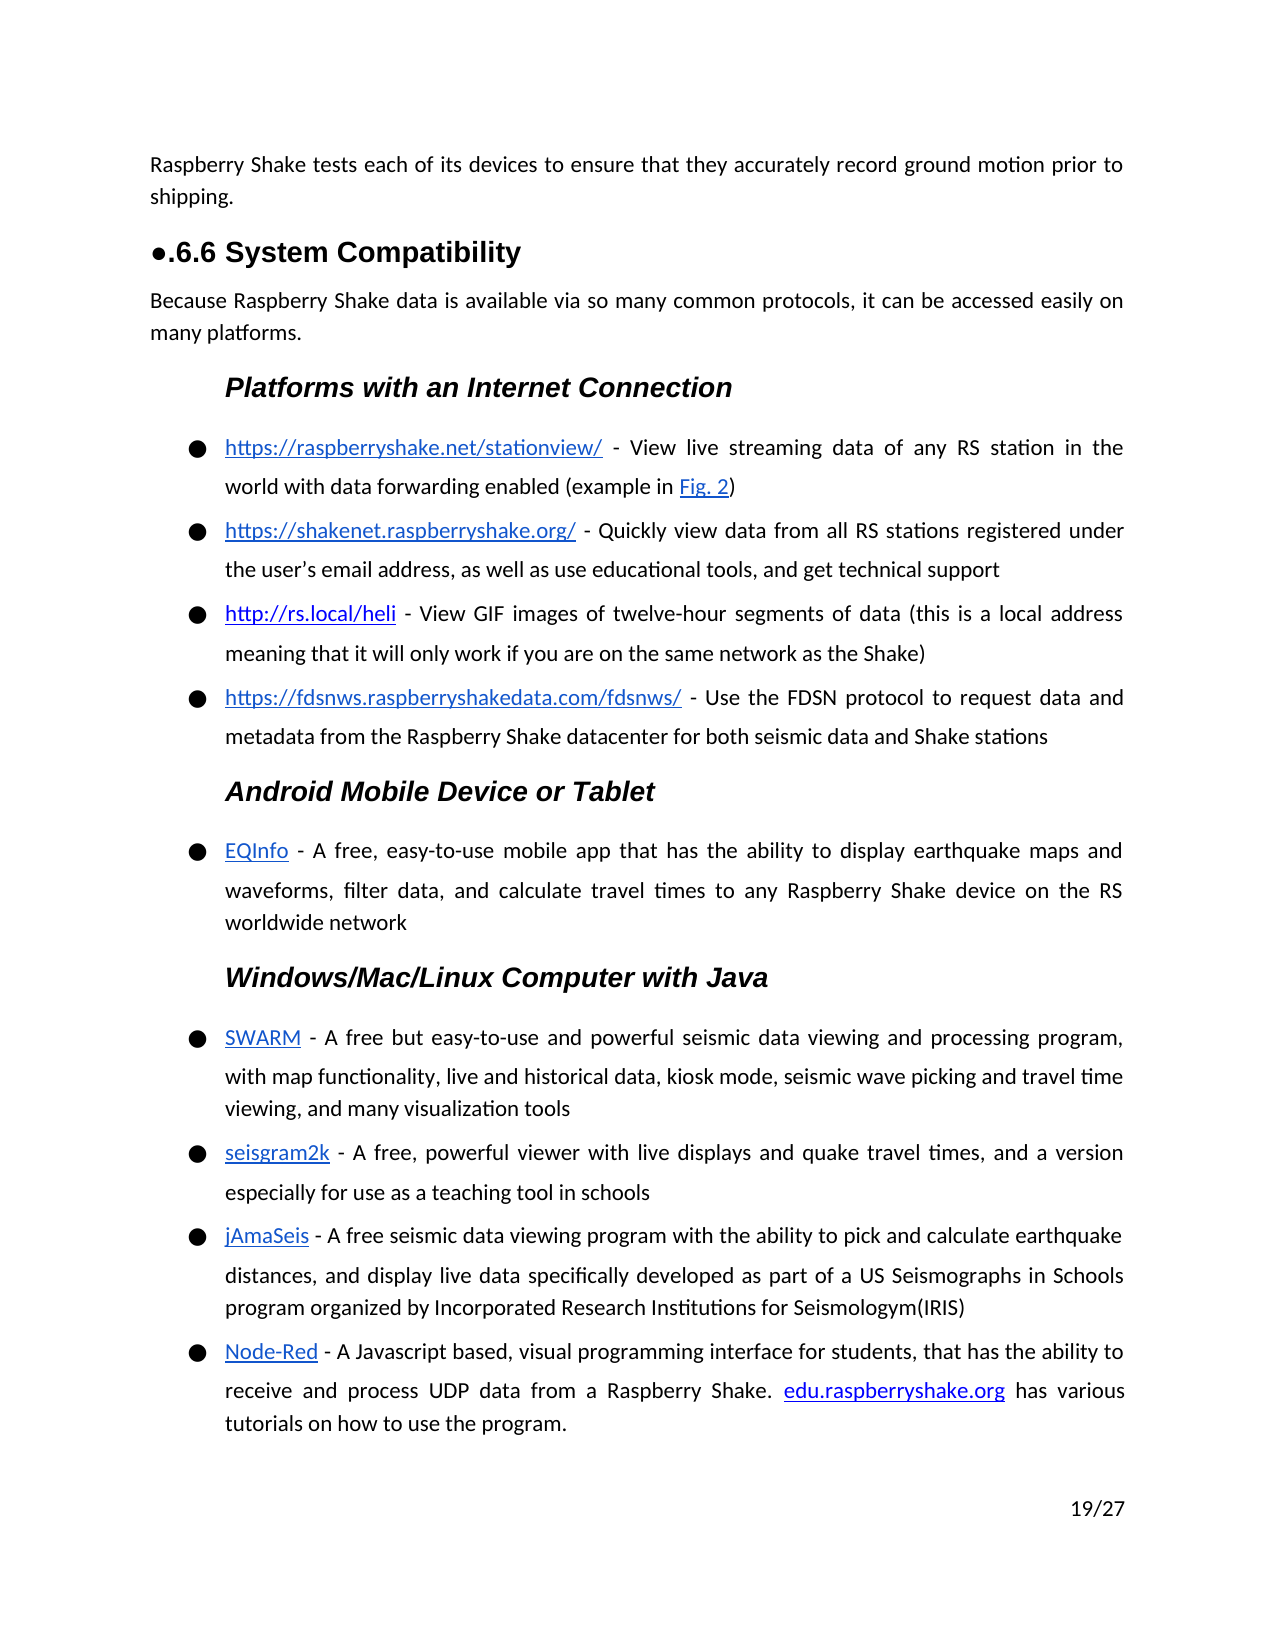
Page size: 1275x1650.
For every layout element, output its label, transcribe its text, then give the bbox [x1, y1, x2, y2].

text Because Raspberry Shake data is available via so many common protocols, it can be accessed easily on many platforms. [150, 286, 1125, 346]
list Node-Red - A Javascript based, visual programming interface for students, that has the ability to receive and process UDP data from a Raspberry Shake. edu.raspberryshake.org has various tutorials on how to use the program. [187, 1325, 1125, 1437]
subtitle Android Mobile Device or Tablet [150, 775, 1125, 808]
text Raspberry Shake tests each of its devices to ensure that they accurately record ground motion prior to shipping. [150, 150, 1125, 210]
subtitle Platforms with an Internet Connection [150, 371, 1125, 404]
list seisgram2k - A free, powerful viewer with live displays and quake travel times, and a version especially for use as a teaching tool in schools [187, 1127, 1125, 1206]
list https://raspberryshake.net/stationview/ - View live streaming data of any RS station in the world with data forwarding enabled (example in Fig. 2) [187, 421, 1125, 500]
subtitle Windows/Mac/Linux Computer with Java [150, 961, 1125, 994]
list jAmaSeis - A free seismic data viewing program with the ability to pick and calculate earthquake distances, and display live data specifically developed as part of a US Seismographs in Schools program organized by Incorporated Research Institutions for Seismologym(IRIS) [187, 1210, 1125, 1321]
list EQInfo - A free, easy-to-use mobile app that has the ability to display earthquake maps and waveforms, filter data, and calculate travel times to any Raspberry Shake device on the RS worldwide network [187, 825, 1125, 936]
list SWARM - A free but easy-to-use and powerful seismic data viewing and processing program, with map functionality, live and historical data, kiosk mode, seismic wave picking and travel time viewing, and many visualization tools [187, 1011, 1125, 1122]
list https://shakenet.raspberryshake.org/ - Quickly view data from all RS stations registered under the user’s email address, as well as use educational tools, and get technical support [187, 504, 1125, 584]
subtitle System Compatibility [150, 235, 1125, 269]
list http://rs.local/heli - View GIF images of twelve-hour segments of data (this is a local address meaning that it will only work if you are on the same network as the Shake) [187, 588, 1125, 667]
list https://fdsnws.raspberryshakedata.com/fdsnws/ - Use the FDSN protocol to request data and metadata from the Raspberry Shake datacenter for both seismic data and Shake stations [187, 671, 1125, 750]
